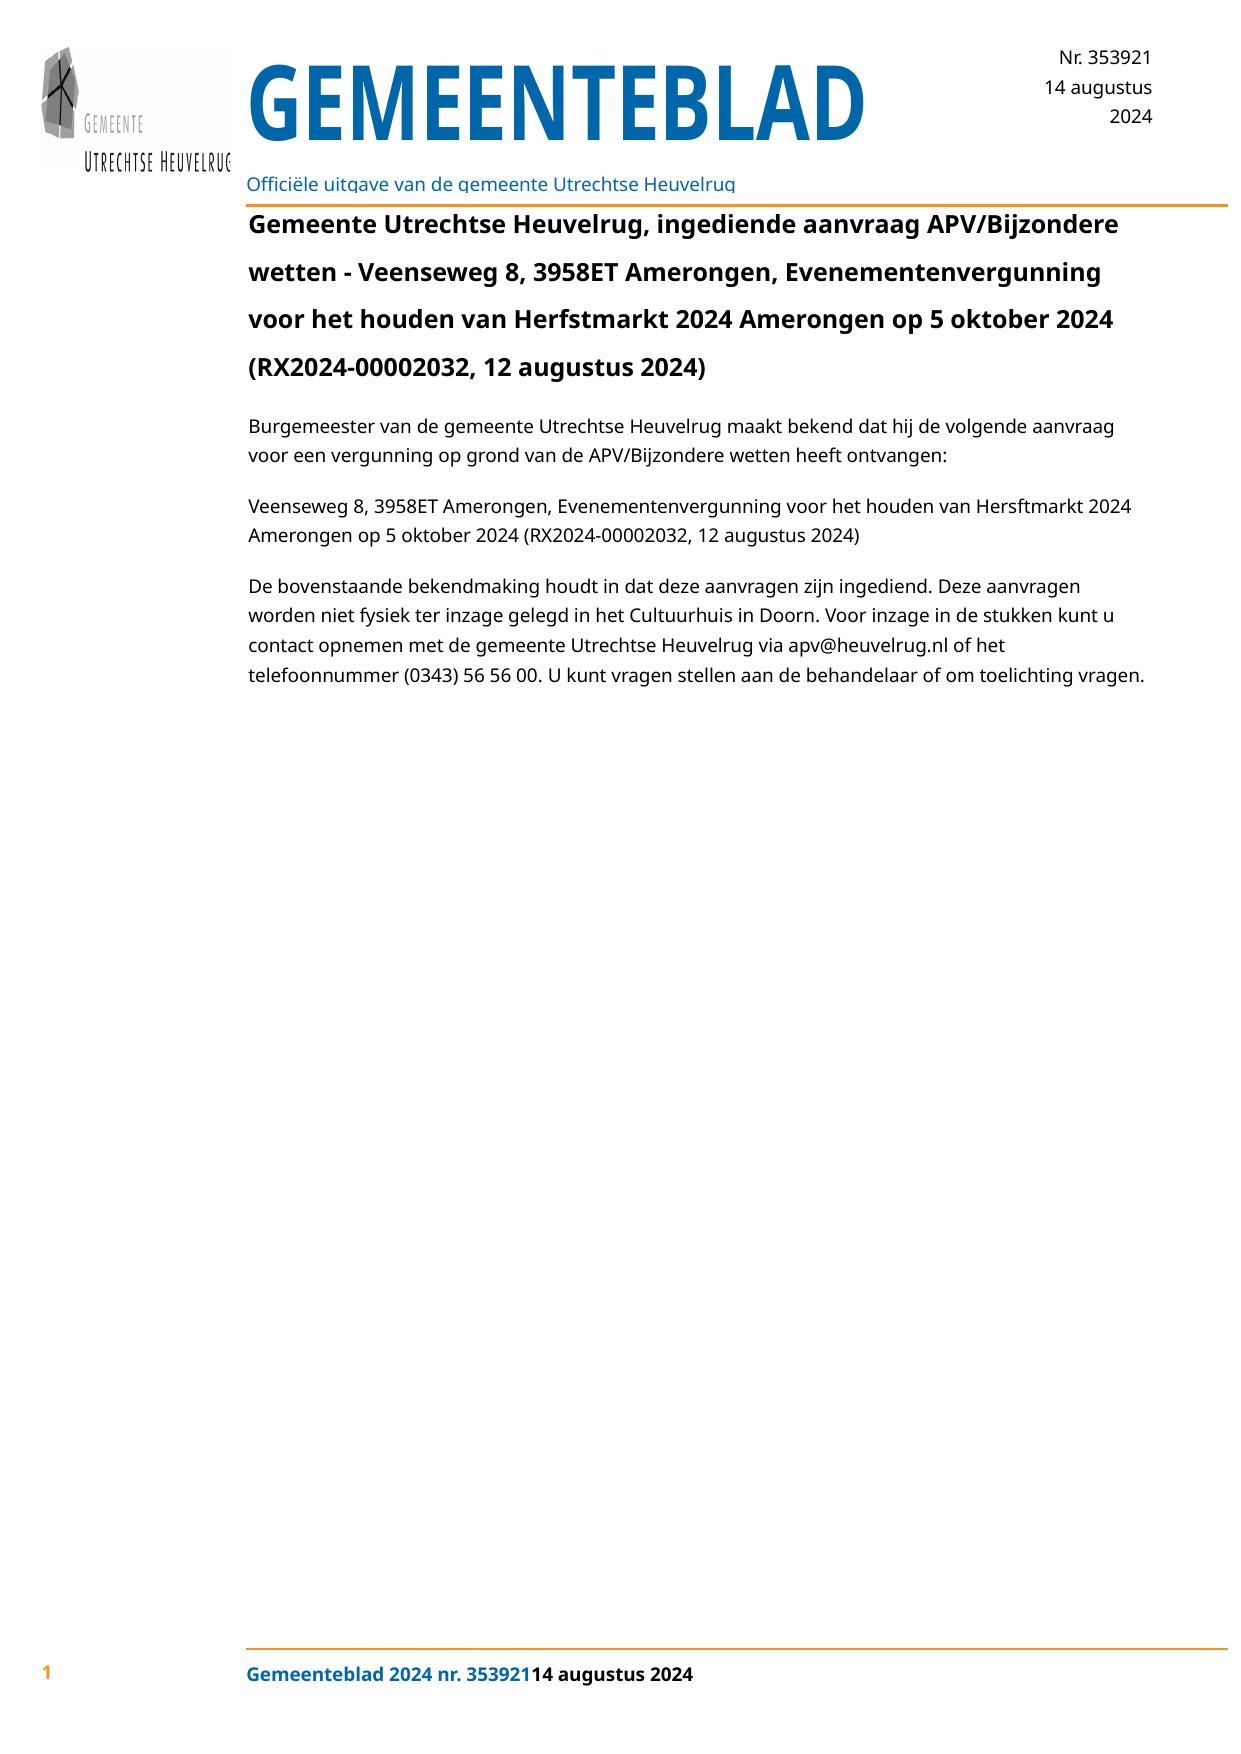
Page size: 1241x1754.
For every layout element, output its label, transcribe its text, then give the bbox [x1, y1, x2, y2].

text Veenseweg 8, 3958ET Amerongen, Evenementenvergunning voor het houden van Hersftmarkt 2024 Amerongen op 5 oktober 2024 (RX2024-00002032, 12 augustus 2024) [248, 493, 1152, 548]
text Gemeente Utrechtse Heuvelrug, ingediende aanvraag APV/Bijzondere wetten - Veenseweg 8, 3958ET Amerongen, Evenementenvergunning voor het houden van Herfstmarkt 2024 Amerongen op 5 oktober 2024 (RX2024-00002032, 12 augustus 2024) [248, 207, 1152, 384]
text Burgemeester van de gemeente Utrechtse Heuvelrug maakt bekend dat hij de volgende aanvraag voor een vergunning op grond van de APV/Bijzondere wetten heeft ontvangen: [248, 413, 1152, 468]
text De bovenstaande bekendmaking houdt in dat deze aanvragen zijn ingediend. Deze aanvragen worden niet fysiek ter inzage gelegd in het Cultuurhuis in Doorn. Voor inzage in de stukken kunt u contact opnemen met de gemeente Utrechtse Heuvelrug via apv@heuvelrug.nl of het telefoonnummer (0343) 56 56 00. U kunt vragen stellen aan de behandelaar of om toelichting vragen. [248, 573, 1152, 688]
picture [41, 47, 231, 172]
